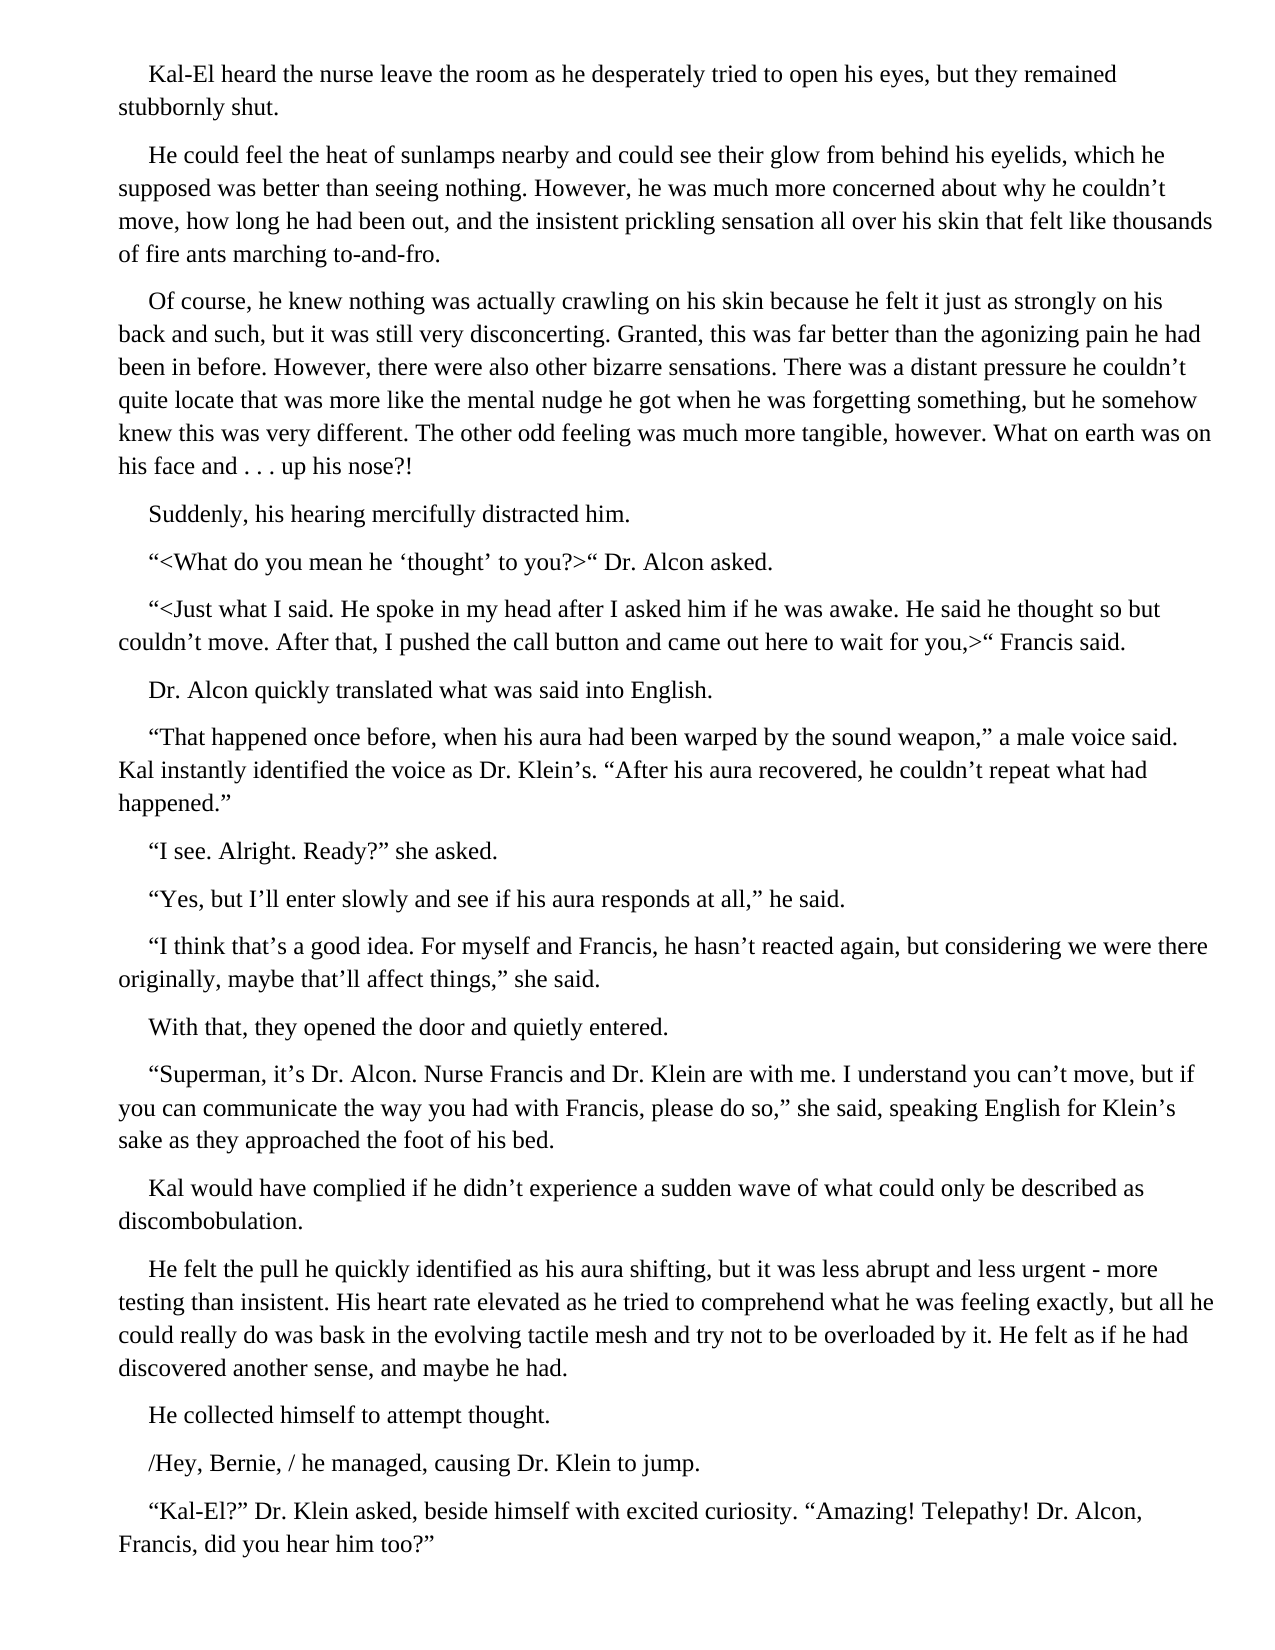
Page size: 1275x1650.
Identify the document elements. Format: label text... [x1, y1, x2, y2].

text He felt the pull he quickly identified as his aura shifting, but it was less abrupt and less urgent - more testing than insistent. His heart rate elevated as he tried to comprehend what he was feeling exactly, but all he could really do was bask in the evolving tactile mesh and try not to be overloaded by it. He felt as if he had discovered another sense, and maybe he had. [118, 1254, 1216, 1382]
text “Superman, it’s Dr. Alcon. Nurse Francis and Dr. Klein are with me. I understand you can’t move, but if you can communicate the way you had with Francis, please do so,” she said, speaking English for Klein’s sake as they approached the foot of his bed. [118, 1059, 1216, 1154]
text “Kal-El?” Dr. Klein asked, beside himself with excited curiosity. “Amazing! Telepathy! Dr. Alcon, Francis, did you hear him too?” [118, 1496, 1216, 1557]
text “I think that’s a good idea. For myself and Francis, he hasn’t reacted again, but considering we were there originally, maybe that’ll affect things,” she said. [118, 931, 1216, 993]
text “I see. Alright. Ready?” she asked. [118, 836, 1216, 865]
text Kal would have complied if he didn’t experience a sudden wave of what could only be described as discombobulation. [118, 1173, 1216, 1235]
text With that, they opened the door and quietly entered. [118, 1012, 1216, 1041]
text Kal-El heard the nurse leave the room as he desperately tried to open his eyes, but they remained stubbornly shut. [118, 59, 1216, 121]
text Dr. Alcon quickly translated what was said into English. [118, 675, 1216, 704]
text He could feel the heat of sunlamps nearby and could see their glow from behind his eyelids, which he supposed was better than seeing nothing. However, he was much more concerned about why he couldn’t move, how long he had been out, and the insistent prickling sensation all over his skin that felt like thousands of fire ants marching to-and-fro. [118, 140, 1216, 267]
text Suddenly, his hearing mercifully distracted him. [118, 499, 1216, 528]
text “<What do you mean he ‘thought’ to you?>“ Dr. Alcon asked. [118, 547, 1216, 575]
text He collected himself to attempt thought. [118, 1401, 1216, 1429]
text Of course, he knew nothing was actually crawling on his skin because he felt it just as strongly on his back and such, but it was still very disconcerting. Granted, this was far better than the agonizing pain he had been in before. However, there were also other bizarre sensations. There was a distant pressure he couldn’t quite locate that was more like the mental nudge he got when he was forgetting something, but he somehow knew this was very different. The other odd feeling was much more tangible, however. What on earth was on his face and . . . up his nose?! [118, 286, 1216, 480]
text “<Just what I said. He spoke in my head after I asked him if he was awake. He said he thought so but couldn’t move. After that, I pushed the call button and came out here to wait for you,>“ Francis said. [118, 594, 1216, 656]
text “Yes, but I’ll enter slowly and see if his aura responds at all,” he said. [118, 884, 1216, 912]
text “That happened once before, when his aura had been warped by the sound weapon,” a male voice said. Kal instantly identified the voice as Dr. Klein’s. “After his aura recovered, he couldn’t repeat what had happened.” [118, 722, 1216, 817]
text /Hey, Bernie, / he managed, causing Dr. Klein to jump. [118, 1448, 1216, 1477]
